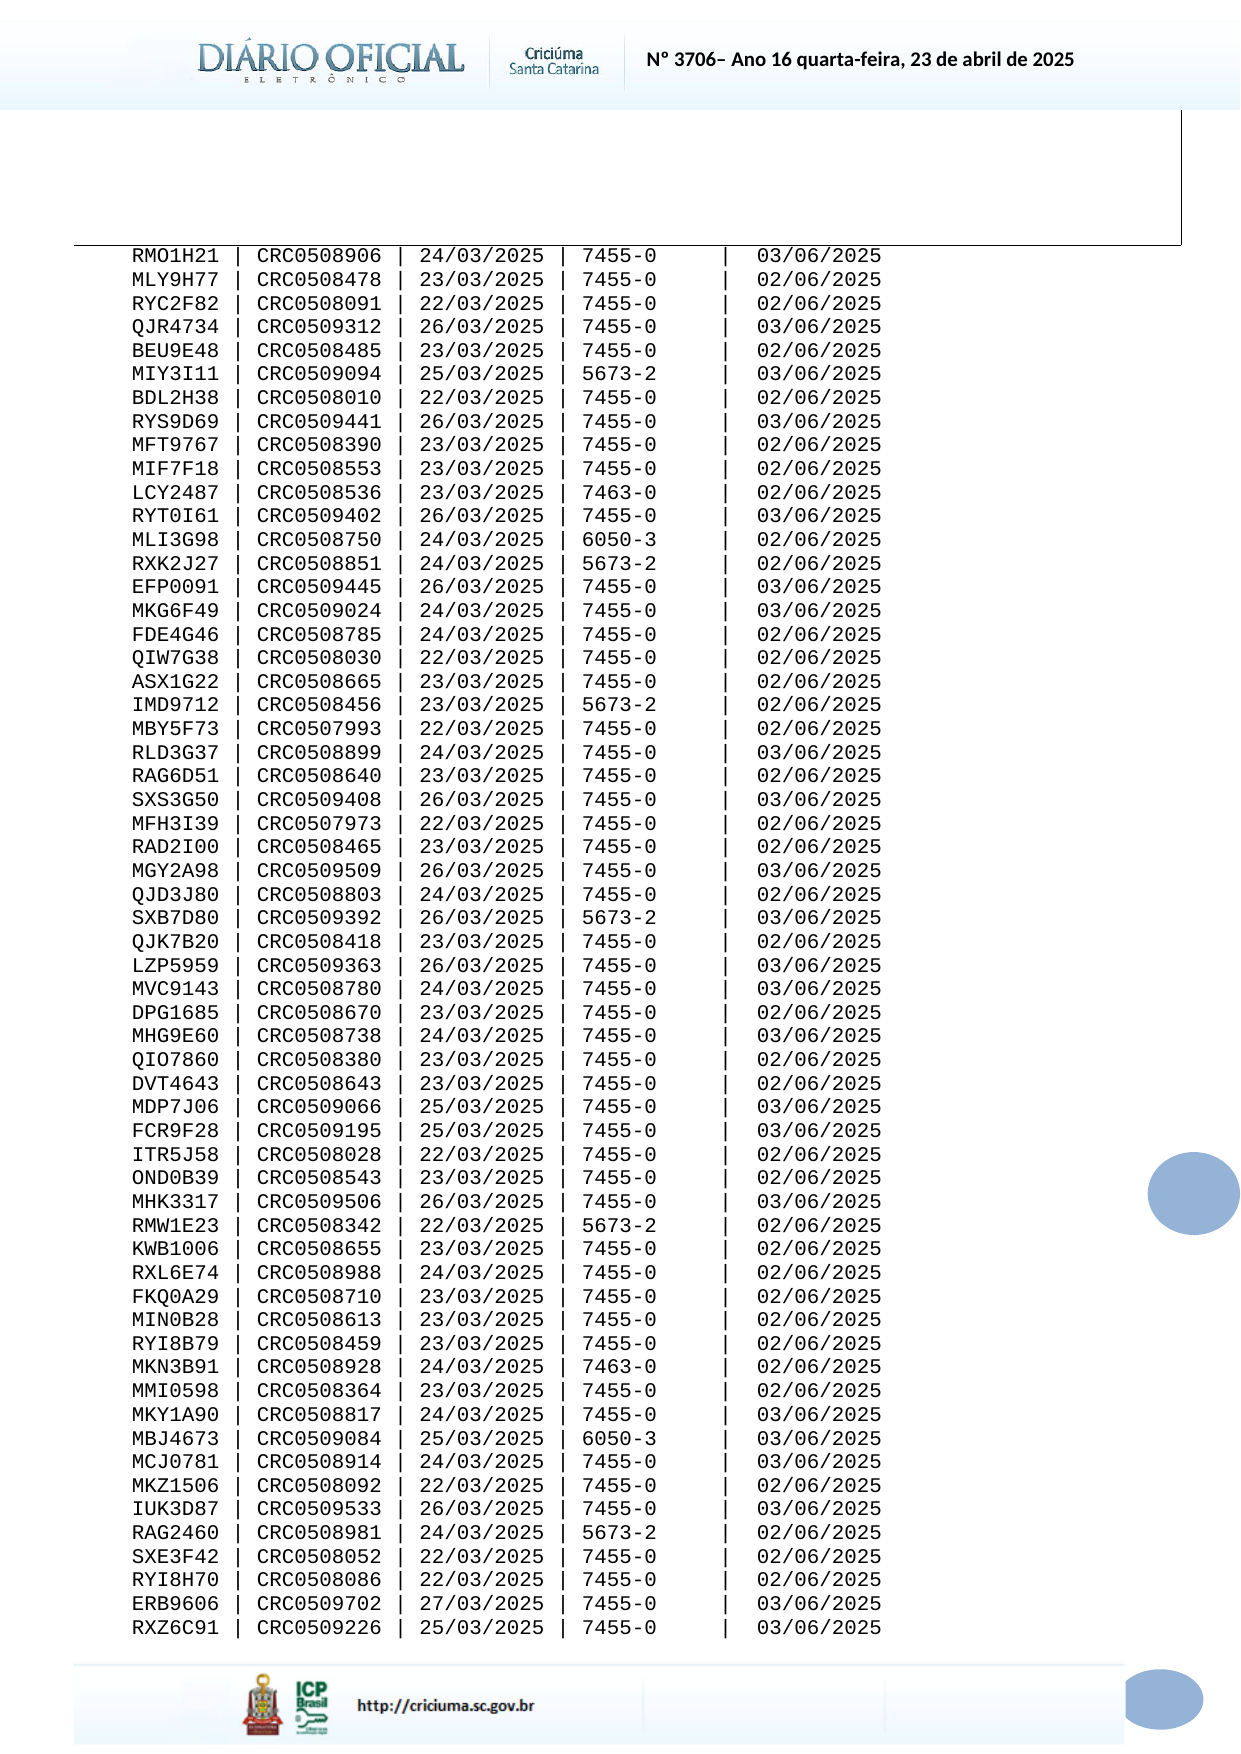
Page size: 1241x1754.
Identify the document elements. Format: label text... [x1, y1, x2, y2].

text FKQ0A29 | CRC0508710 | 23/03/2025 | 7455-0 | 02/06/2025 [44, 1286, 1181, 1309]
text IUK3D87 | CRC0509533 | 26/03/2025 | 7455-0 | 03/06/2025 [44, 1498, 1181, 1522]
text MFT9767 | CRC0508390 | 23/03/2025 | 7455-0 | 02/06/2025 [44, 434, 1181, 458]
text QIW7G38 | CRC0508030 | 22/03/2025 | 7455-0 | 02/06/2025 [44, 647, 1181, 671]
text MBY5F73 | CRC0507993 | 22/03/2025 | 7455-0 | 02/06/2025 [44, 718, 1181, 742]
text MIN0B28 | CRC0508613 | 23/03/2025 | 7455-0 | 02/06/2025 [44, 1309, 1181, 1333]
text MCJ0781 | CRC0508914 | 24/03/2025 | 7455-0 | 03/06/2025 [44, 1451, 1181, 1475]
text MKZ1506 | CRC0508092 | 22/03/2025 | 7455-0 | 02/06/2025 [44, 1475, 1181, 1498]
text FCR9F28 | CRC0509195 | 25/03/2025 | 7455-0 | 03/06/2025 [44, 1120, 1181, 1144]
text FDE4G46 | CRC0508785 | 24/03/2025 | 7455-0 | 02/06/2025 [44, 623, 1181, 647]
text MLY9H77 | CRC0508478 | 23/03/2025 | 7455-0 | 02/06/2025 [44, 269, 1181, 292]
text RYI8H70 | CRC0508086 | 22/03/2025 | 7455-0 | 02/06/2025 [44, 1569, 1181, 1593]
text ERB9606 | CRC0509702 | 27/03/2025 | 7455-0 | 03/06/2025 [44, 1593, 1181, 1617]
text RYI8B79 | CRC0508459 | 23/03/2025 | 7455-0 | 02/06/2025 [44, 1333, 1181, 1357]
text MHK3317 | CRC0509506 | 26/03/2025 | 7455-0 | 03/06/2025 [44, 1191, 1153, 1215]
text DPG1685 | CRC0508670 | 23/03/2025 | 7455-0 | 02/06/2025 [44, 1002, 1181, 1026]
text QJR4734 | CRC0509312 | 26/03/2025 | 7455-0 | 03/06/2025 [44, 316, 1181, 340]
text RXZ6C91 | CRC0509226 | 25/03/2025 | 7455-0 | 03/06/2025 [44, 1617, 1181, 1640]
text IMD9712 | CRC0508456 | 23/03/2025 | 5673-2 | 02/06/2025 [44, 694, 1181, 718]
text DVT4643 | CRC0508643 | 23/03/2025 | 7455-0 | 02/06/2025 [44, 1073, 1181, 1096]
text ITR5J58 | CRC0508028 | 22/03/2025 | 7455-0 | 02/06/2025 [44, 1144, 1181, 1167]
text MKG6F49 | CRC0509024 | 24/03/2025 | 7455-0 | 03/06/2025 [44, 600, 1181, 623]
text RMW1E23 | CRC0508342 | 22/03/2025 | 5673-2 | 02/06/2025 [44, 1215, 1181, 1238]
text LCY2487 | CRC0508536 | 23/03/2025 | 7463-0 | 02/06/2025 [44, 482, 1181, 505]
text RAG2460 | CRC0508981 | 24/03/2025 | 5673-2 | 02/06/2025 [44, 1522, 1181, 1546]
text RYT0I61 | CRC0509402 | 26/03/2025 | 7455-0 | 03/06/2025 [44, 505, 1181, 529]
text LZP5959 | CRC0509363 | 26/03/2025 | 7455-0 | 03/06/2025 [44, 954, 1181, 978]
text RYC2F82 | CRC0508091 | 22/03/2025 | 7455-0 | 02/06/2025 [44, 292, 1181, 316]
text MKY1A90 | CRC0508817 | 24/03/2025 | 7455-0 | 03/06/2025 [44, 1404, 1181, 1427]
text QIO7860 | CRC0508380 | 23/03/2025 | 7455-0 | 02/06/2025 [44, 1049, 1181, 1073]
text SXE3F42 | CRC0508052 | 22/03/2025 | 7455-0 | 02/06/2025 [44, 1546, 1181, 1569]
text RXL6E74 | CRC0508988 | 24/03/2025 | 7455-0 | 02/06/2025 [44, 1262, 1181, 1286]
text MIY3I11 | CRC0509094 | 25/03/2025 | 5673-2 | 03/06/2025 [44, 363, 1181, 387]
text RAG6D51 | CRC0508640 | 23/03/2025 | 7455-0 | 02/06/2025 [44, 765, 1181, 789]
text RAD2I00 | CRC0508465 | 23/03/2025 | 7455-0 | 02/06/2025 [44, 836, 1181, 860]
text MHG9E60 | CRC0508738 | 24/03/2025 | 7455-0 | 03/06/2025 [44, 1026, 1181, 1049]
text MFH3I39 | CRC0507973 | 22/03/2025 | 7455-0 | 02/06/2025 [44, 813, 1181, 836]
text MMI0598 | CRC0508364 | 23/03/2025 | 7455-0 | 02/06/2025 [44, 1380, 1181, 1404]
text MGY2A98 | CRC0509509 | 26/03/2025 | 7455-0 | 03/06/2025 [44, 860, 1181, 884]
text OND0B39 | CRC0508543 | 23/03/2025 | 7455-0 | 02/06/2025 [44, 1167, 1157, 1191]
text MKN3B91 | CRC0508928 | 24/03/2025 | 7463-0 | 02/06/2025 [44, 1357, 1181, 1380]
text RXK2J27 | CRC0508851 | 24/03/2025 | 5673-2 | 02/06/2025 [44, 553, 1181, 576]
text EFP0091 | CRC0509445 | 26/03/2025 | 7455-0 | 03/06/2025 [44, 576, 1181, 600]
text MDP7J06 | CRC0509066 | 25/03/2025 | 7455-0 | 03/06/2025 [44, 1096, 1181, 1120]
text KWB1006 | CRC0508655 | 23/03/2025 | 7455-0 | 02/06/2025 [44, 1238, 1181, 1262]
text RLD3G37 | CRC0508899 | 24/03/2025 | 7455-0 | 03/06/2025 [44, 742, 1181, 765]
text BEU9E48 | CRC0508485 | 23/03/2025 | 7455-0 | 02/06/2025 [44, 340, 1181, 363]
text SXS3G50 | CRC0509408 | 26/03/2025 | 7455-0 | 03/06/2025 [44, 789, 1181, 813]
text MLI3G98 | CRC0508750 | 24/03/2025 | 6050-3 | 02/06/2025 [44, 529, 1181, 553]
text RYS9D69 | CRC0509441 | 26/03/2025 | 7455-0 | 03/06/2025 [44, 411, 1181, 434]
text MIF7F18 | CRC0508553 | 23/03/2025 | 7455-0 | 02/06/2025 [44, 458, 1181, 482]
text RMO1H21 | CRC0508906 | 24/03/2025 | 7455-0 | 03/06/2025 [44, 245, 1181, 269]
text BDL2H38 | CRC0508010 | 22/03/2025 | 7455-0 | 02/06/2025 [44, 387, 1181, 411]
text SXB7D80 | CRC0509392 | 26/03/2025 | 5673-2 | 03/06/2025 [44, 907, 1181, 931]
text MVC9143 | CRC0508780 | 24/03/2025 | 7455-0 | 03/06/2025 [44, 978, 1181, 1002]
text QJD3J80 | CRC0508803 | 24/03/2025 | 7455-0 | 02/06/2025 [44, 884, 1181, 907]
text MBJ4673 | CRC0509084 | 25/03/2025 | 6050-3 | 03/06/2025 [44, 1427, 1181, 1451]
text QJK7B20 | CRC0508418 | 23/03/2025 | 7455-0 | 02/06/2025 [44, 931, 1181, 954]
text ASX1G22 | CRC0508665 | 23/03/2025 | 7455-0 | 02/06/2025 [44, 671, 1181, 694]
